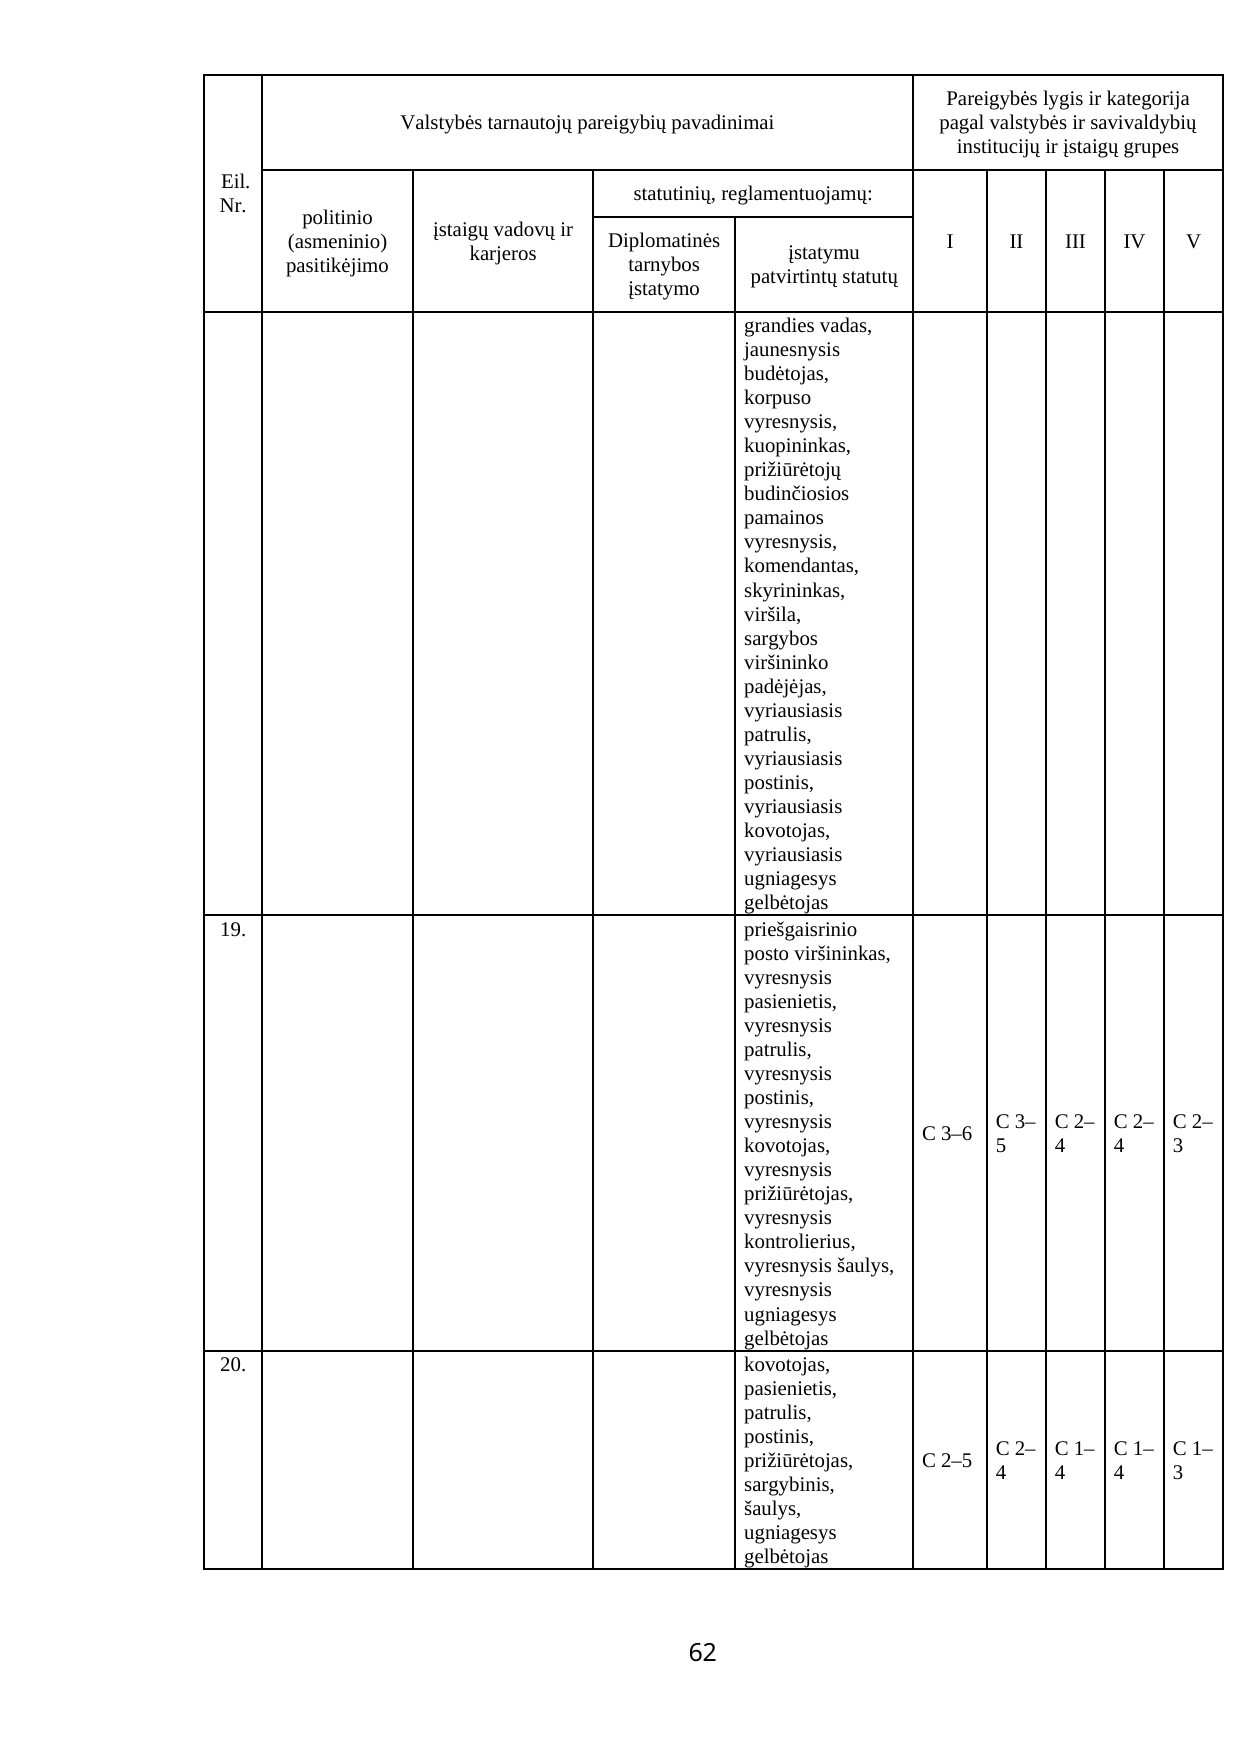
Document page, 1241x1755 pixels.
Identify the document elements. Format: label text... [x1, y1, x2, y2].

table_cell politinio (asmeninio) pasitikėjimo [263, 171, 412, 311]
table_cell C 1–3 [1165, 1352, 1222, 1568]
table_cell [594, 313, 734, 914]
table_header Valstybės tarnautojų pareigybių pavadinimai [263, 76, 912, 169]
table_cell C 3–6 [914, 916, 986, 1349]
table_cell kovotojas, pasienietis, patrulis, postinis, prižiūrėtojas, sargybinis, šaulys, ugniagesys gelbėtojas [736, 1352, 912, 1568]
table_cell [1165, 313, 1222, 914]
table_cell statutinių, reglamentuojamų: [594, 171, 912, 216]
table_cell [414, 916, 592, 1349]
table_cell priešgaisrinio posto viršininkas, vyresnysis pasienietis, vyresnysis patrulis, vyresnysis postinis, vyresnysis kovotojas, vyresnysis prižiūrėtojas, vyresnysis kontrolierius, vyresnysis šaulys, vyresnysis ugniagesys gelbėtojas [736, 916, 912, 1349]
table_cell [594, 916, 734, 1349]
table_cell V [1165, 171, 1222, 311]
table_cell C 3–5 [988, 916, 1045, 1349]
table_cell [263, 1352, 412, 1568]
table_cell Diplomatinės tarnybos įstatymo [594, 218, 734, 311]
table_cell [414, 1352, 592, 1568]
table_cell [263, 916, 412, 1349]
table_cell [988, 313, 1045, 914]
table_cell C 2–4 [988, 1352, 1045, 1568]
table_cell C 2–4 [1106, 916, 1163, 1349]
table_cell I [914, 171, 986, 311]
table_cell III [1047, 171, 1104, 311]
table_cell C 2–5 [914, 1352, 986, 1568]
table_cell [1047, 313, 1104, 914]
table_cell [205, 313, 261, 914]
table_cell II [988, 171, 1045, 311]
table_cell C 2–4 [1047, 916, 1104, 1349]
table_cell įstaigų vadovų ir karjeros [414, 171, 592, 311]
table_cell įstatymu patvirtintų statutų [736, 218, 912, 311]
table_cell grandies vadas, jaunesnysis budėtojas, korpuso vyresnysis, kuopininkas, prižiūrėtojų budinčiosios pamainos vyresnysis, komendantas, skyrininkas, viršila, sargybos viršininko padėjėjas, vyriausiasis patrulis, vyriausiasis postinis, vyriausiasis kovotojas, vyriausiasis ugniagesys gelbėtojas [736, 313, 912, 914]
table_cell IV [1106, 171, 1163, 311]
table_cell C 2–3 [1165, 916, 1222, 1349]
table_header Eil. Nr. [205, 76, 261, 311]
table_cell 19. [205, 916, 261, 1349]
table_cell [263, 313, 412, 914]
table_cell C 1–4 [1106, 1352, 1163, 1568]
table_cell [914, 313, 986, 914]
table_cell C 1–4 [1047, 1352, 1104, 1568]
table_cell [1106, 313, 1163, 914]
table_cell [414, 313, 592, 914]
table_cell [594, 1352, 734, 1568]
table_header Pareigybės lygis ir kategorija pagal valstybės ir savivaldybių institucijų ir įstaigų grupes [914, 76, 1222, 169]
table_cell 20. [205, 1352, 261, 1568]
